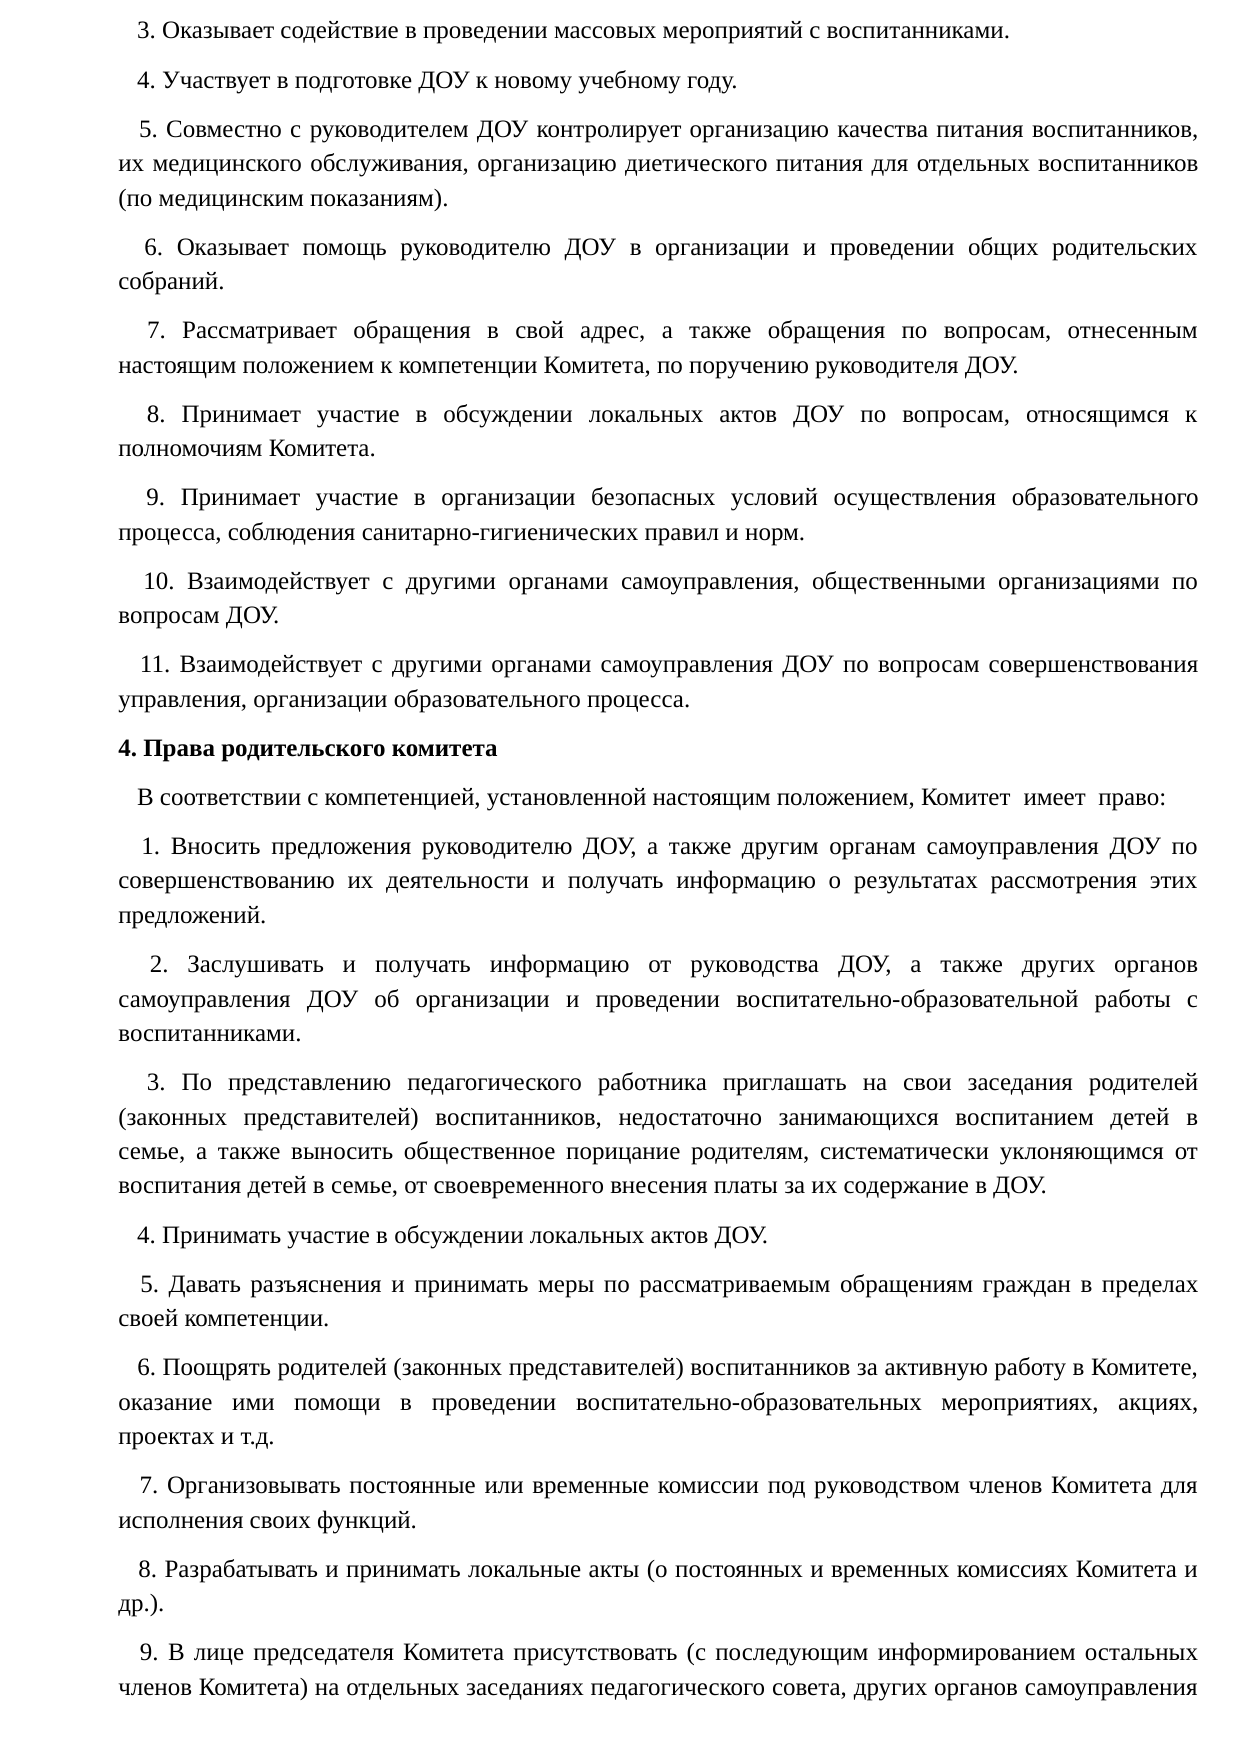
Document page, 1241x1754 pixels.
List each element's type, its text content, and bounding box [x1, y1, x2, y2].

text 6. Оказывает помощь руководителю ДОУ в организации и проведении общих родительских собраний. [118, 232, 1199, 295]
text 3. По представлению педагогического работника приглашать на свои заседания родителей (законных представителей) воспитанников, недостаточно занимающихся воспитанием детей в семье, а также выносить общественное порицание родителям, систематически уклоняющимся от воспитания детей в семье, от своевременного внесения платы за их содержание в ДОУ. [118, 1067, 1199, 1199]
text 1. Вносить предложения руководителю ДОУ, а также другим органам самоуправления ДОУ по совершенствованию их деятельности и получать информацию о результатах рассмотрения этих предложений. [118, 831, 1199, 929]
text 11. Взаимодействует с другими органами самоуправления ДОУ по вопросам совершенствования управления, организации образовательного процесса. [118, 649, 1199, 713]
text 7. Организовывать постоянные или временные комиссии под руководством членов Комитета для исполнения своих функций. [118, 1470, 1199, 1533]
text 4. Права родительского комитета [118, 733, 1199, 762]
text В соответствии с компетенцией, установленной настоящим положением, Комитет имеет право: [118, 782, 1199, 811]
text 4. Участвует в подготовке ДОУ к новому учебному году. [118, 65, 1199, 93]
text 9. В лице председателя Комитета присутствовать (с последующим информированием остальных членов Комитета) на отдельных заседаниях педагогического совета, других органов самоуправления [118, 1637, 1199, 1701]
text 9. Принимает участие в организации безопасных условий осуществления образовательного процесса, соблюдения санитарно-гигиенических правил и норм. [118, 482, 1199, 546]
text 4. Принимать участие в обсуждении локальных актов ДОУ. [118, 1220, 1199, 1248]
text 6. Поощрять родителей (законных представителей) воспитанников за активную работу в Комитете, оказание ими помощи в проведении воспитательно-образовательных мероприятиях, акциях, проектах и т.д. [118, 1352, 1199, 1450]
text 5. Давать разъяснения и принимать меры по рассматриваемым обращениям граждан в пределах своей компетенции. [118, 1269, 1199, 1332]
text 8. Принимает участие в обсуждении локальных актов ДОУ по вопросам, относящимся к полномочиям Комитета. [118, 399, 1199, 462]
text 3. Оказывает содействие в проведении массовых мероприятий с воспитанниками. [118, 16, 1199, 44]
text 5. Совместно с руководителем ДОУ контролирует организацию качества питания воспитанников, их медицинского обслуживания, организацию диетического питания для отдельных воспитанников (по медицинским показаниям). [118, 114, 1199, 211]
text 2. Заслушивать и получать информацию от руководства ДОУ, а также других органов самоуправления ДОУ об организации и проведении воспитательно-образовательной работы с воспитанниками. [118, 949, 1199, 1047]
text 7. Рассматривает обращения в свой адрес, а также обращения по вопросам, отнесенным настоящим положением к компетенции Комитета, по поручению руководителя ДОУ. [118, 315, 1199, 378]
text 10. Взаимодействует с другими органами самоуправления, общественными организациями по вопросам ДОУ. [118, 566, 1199, 629]
text 8. Разрабатывать и принимать локальные акты (о постоянных и временных комиссиях Комитета и др.). [118, 1554, 1199, 1617]
